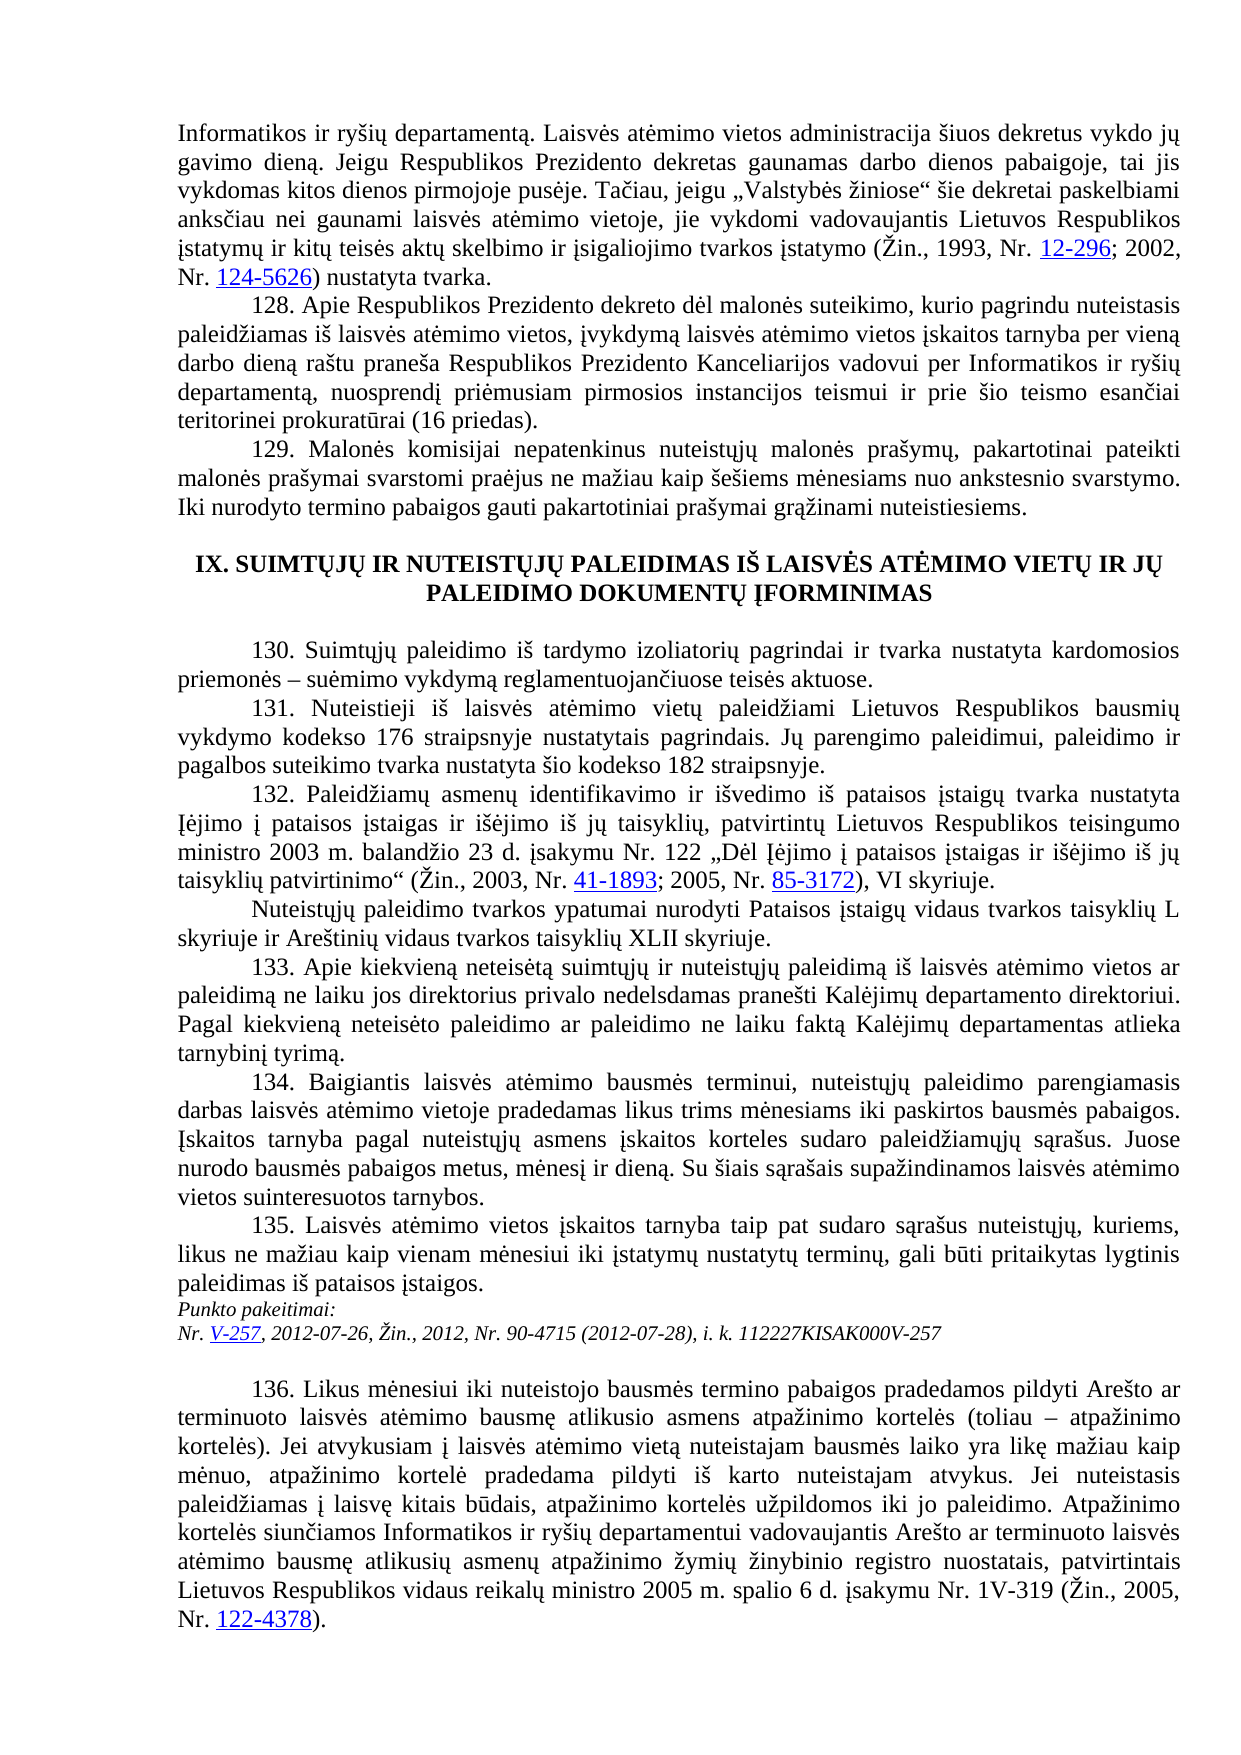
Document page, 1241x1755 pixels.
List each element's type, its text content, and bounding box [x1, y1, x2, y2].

text 134. Baigiantis laisvės atėmimo bausmės terminui, nuteistųjų paleidimo parengiamasis darbas laisvės atėmimo vietoje pradedamas likus trims mėnesiams iki paskirtos bausmės pabaigos. Įskaitos tarnyba pagal nuteistųjų asmens įskaitos korteles sudaro paleidžiamųjų sąrašus. Juose nurodo bausmės pabaigos metus, mėnesį ir dieną. Su šiais sąrašais supažindinamos laisvės atėmimo vietos suinteresuotos tarnybos. [177, 1067, 1181, 1211]
text 131. Nuteistieji iš laisvės atėmimo vietų paleidžiami Lietuvos Respublikos bausmių vykdymo kodekso 176 straipsnyje nustatytais pagrindais. Jų parengimo paleidimui, paleidimo ir pagalbos suteikimo tvarka nustatyta šio kodekso 182 straipsnyje. [177, 693, 1181, 779]
text Nuteistųjų paleidimo tvarkos ypatumai nurodyti Pataisos įstaigų vidaus tvarkos taisyklių L skyriuje ir Areštinių vidaus tvarkos taisyklių XLII skyriuje. [177, 894, 1181, 952]
text 135. Laisvės atėmimo vietos įskaitos tarnyba taip pat sudaro sąrašus nuteistųjų, kuriems, likus ne mažiau kaip vienam mėnesiui iki įstatymų nustatytų terminų, gali būti pritaikytas lygtinis paleidimas iš pataisos įstaigos. [177, 1211, 1181, 1297]
text 128. Apie Respublikos Prezidento dekreto dėl malonės suteikimo, kurio pagrindu nuteistasis paleidžiamas iš laisvės atėmimo vietos, įvykdymą laisvės atėmimo vietos įskaitos tarnyba per vieną darbo dieną raštu praneša Respublikos Prezidento Kanceliarijos vadovui per Informatikos ir ryšių departamentą, nuosprendį priėmusiam pirmosios instancijos teismui ir prie šio teismo esančiai teritorinei prokuratūrai (16 priedas). [177, 291, 1181, 434]
text IX. SUIMTŲJŲ IR NUTEISTŲJŲ PALEIDIMAS IŠ LAISVĖS ATĖMIMO VIETŲ IR JŲ PALEIDIMO DOKUMENTŲ ĮFORMINIMAS [177, 549, 1181, 607]
text 132. Paleidžiamų asmenų identifikavimo ir išvedimo iš pataisos įstaigų tvarka nustatyta Įėjimo į pataisos įstaigas ir išėjimo iš jų taisyklių, patvirtintų Lietuvos Respublikos teisingumo ministro 2003 m. balandžio 23 d. įsakymu Nr. 122 „Dėl Įėjimo į pataisos įstaigas ir išėjimo iš jų taisyklių patvirtinimo“ (Žin., 2003, Nr. 41-1893; 2005, Nr. 85-3172), VI skyriuje. [177, 779, 1181, 894]
text 130. Suimtųjų paleidimo iš tardymo izoliatorių pagrindai ir tvarka nustatyta kardomosios priemonės – suėmimo vykdymą reglamentuojančiuose teisės aktuose. [177, 636, 1181, 693]
text 136. Likus mėnesiui iki nuteistojo bausmės termino pabaigos pradedamos pildyti Arešto ar terminuoto laisvės atėmimo bausmę atlikusio asmens atpažinimo kortelės (toliau – atpažinimo kortelės). Jei atvykusiam į laisvės atėmimo vietą nuteistajam bausmės laiko yra likę mažiau kaip mėnuo, atpažinimo kortelė pradedama pildyti iš karto nuteistajam atvykus. Jei nuteistasis paleidžiamas į laisvę kitais būdais, atpažinimo kortelės užpildomos iki jo paleidimo. Atpažinimo kortelės siunčiamos Informatikos ir ryšių departamentui vadovaujantis Arešto ar terminuoto laisvės atėmimo bausmę atlikusių asmenų atpažinimo žymių žinybinio registro nuostatais, patvirtintais Lietuvos Respublikos vidaus reikalų ministro 2005 m. spalio 6 d. įsakymu Nr. 1V-319 (Žin., 2005, Nr. 122-4378). [177, 1374, 1181, 1632]
text 129. Malonės komisijai nepatenkinus nuteistųjų malonės prašymų, pakartotinai pateikti malonės prašymai svarstomi praėjus ne mažiau kaip šešiems mėnesiams nuo ankstesnio svarstymo. Iki nurodyto termino pabaigos gauti pakartotiniai prašymai grąžinami nuteistiesiems. [177, 434, 1181, 521]
text Informatikos ir ryšių departamentą. Laisvės atėmimo vietos administracija šiuos dekretus vykdo jų gavimo dieną. Jeigu Respublikos Prezidento dekretas gaunamas darbo dienos pabaigoje, tai jis vykdomas kitos dienos pirmojoje pusėje. Tačiau, jeigu „Valstybės žiniose“ šie dekretai paskelbiami anksčiau nei gaunami laisvės atėmimo vietoje, jie vykdomi vadovaujantis Lietuvos Respublikos įstatymų ir kitų teisės aktų skelbimo ir įsigaliojimo tvarkos įstatymo (Žin., 1993, Nr. 12-296; 2002, Nr. 124-5626) nustatyta tvarka. [177, 118, 1181, 291]
text Punkto pakeitimai: [177, 1297, 1181, 1321]
text 133. Apie kiekvieną neteisėtą suimtųjų ir nuteistųjų paleidimą iš laisvės atėmimo vietos ar paleidimą ne laiku jos direktorius privalo nedelsdamas pranešti Kalėjimų departamento direktoriui. Pagal kiekvieną neteisėto paleidimo ar paleidimo ne laiku faktą Kalėjimų departamentas atlieka tarnybinį tyrimą. [177, 952, 1181, 1067]
text Nr. V-257, 2012-07-26, Žin., 2012, Nr. 90-4715 (2012-07-28), i. k. 112227KISAK000V-257 [177, 1321, 1181, 1345]
